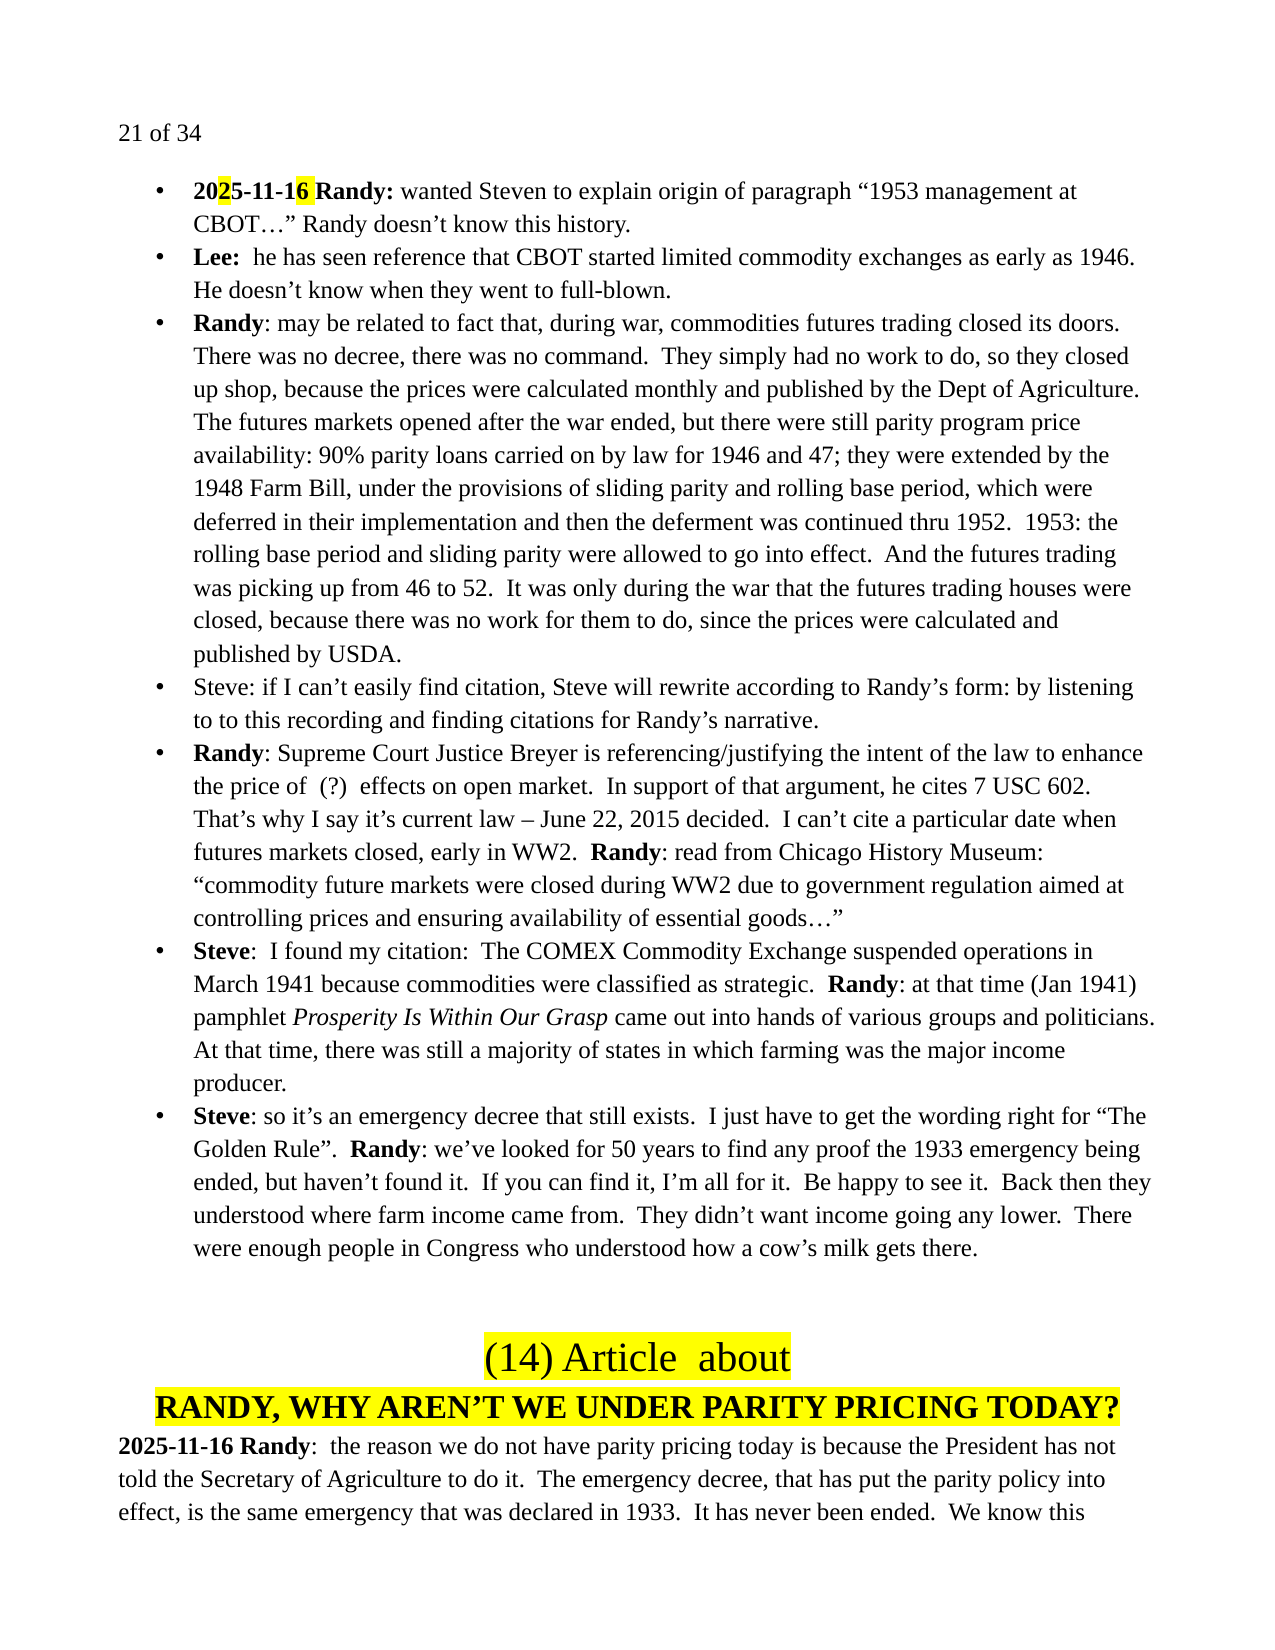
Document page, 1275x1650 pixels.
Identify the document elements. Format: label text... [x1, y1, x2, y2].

text RANDY, WHY AREN’T WE UNDER PARITY PRICING TODAY? [118, 1387, 1157, 1426]
list Steve: if I can’t easily find citation, Steve will rewrite according to Randy’s form: by listening to to this recording and finding citations for Randy’s narrative. [156, 672, 1157, 733]
list 2025-11-16 Randy: wanted Steven to explain origin of paragraph “1953 management at CBOT…” Randy doesn’t know this history. [156, 176, 1157, 238]
list Lee: he has seen reference that CBOT started limited commodity exchanges as early as 1946. He doesn’t know when they went to full-blown. [156, 242, 1157, 304]
text 2025-11-16 Randy: the reason we do not have parity pricing today is because the President has not told the Secretary of Agriculture to do it. The emergency decree, that has put the parity policy into effect, is the same emergency that was declared in 1933. It has never been ended. We know this [118, 1431, 1157, 1526]
text (14) Article about [118, 1332, 1157, 1380]
list Steve: so it’s an emergency decree that still exists. I just have to get the wording right for “The Golden Rule”. Randy: we’ve looked for 50 years to find any proof the 1933 emergency being ended, but haven’t found it. If you can find it, I’m all for it. Be happy to see it. Back then they understood where farm income came from. They didn’t want income going any lower. There were enough people in Congress who understood how a cow’s milk gets there. [156, 1101, 1157, 1262]
list Randy: may be related to fact that, during war, commodities futures trading closed its doors. There was no decree, there was no command. They simply had no work to do, so they closed up shop, because the prices were calculated monthly and published by the Dept of Agriculture. The futures markets opened after the war ended, but there were still parity program price availability: 90% parity loans carried on by law for 1946 and 47; they were extended by the 1948 Farm Bill, under the provisions of sliding parity and rolling base period, which were deferred in their implementation and then the deferment was continued thru 1952. 1953: the rolling base period and sliding parity were allowed to go into effect. And the futures trading was picking up from 46 to 52. It was only during the war that the futures trading houses were closed, because there was no work for them to do, since the prices were calculated and published by USDA. [156, 308, 1157, 667]
list Randy: Supreme Court Justice Breyer is referencing/justifying the intent of the law to enhance the price of (?) effects on open market. In support of that argument, he cites 7 USC 602. That’s why I say it’s current law – June 22, 2015 decided. I can’t cite a particular date when futures markets closed, early in WW2. Randy: read from Chicago History Museum: “commodity future markets were closed during WW2 due to government regulation aimed at controlling prices and ensuring availability of essential goods…” [156, 738, 1157, 932]
list Steve: I found my citation: The COMEX Commodity Exchange suspended operations in March 1941 because commodities were classified as strategic. Randy: at that time (Jan 1941) pamphlet Prosperity Is Within Our Grasp came out into hands of various groups and politicians. At that time, there was still a majority of states in which farming was the major income producer. [156, 936, 1157, 1097]
